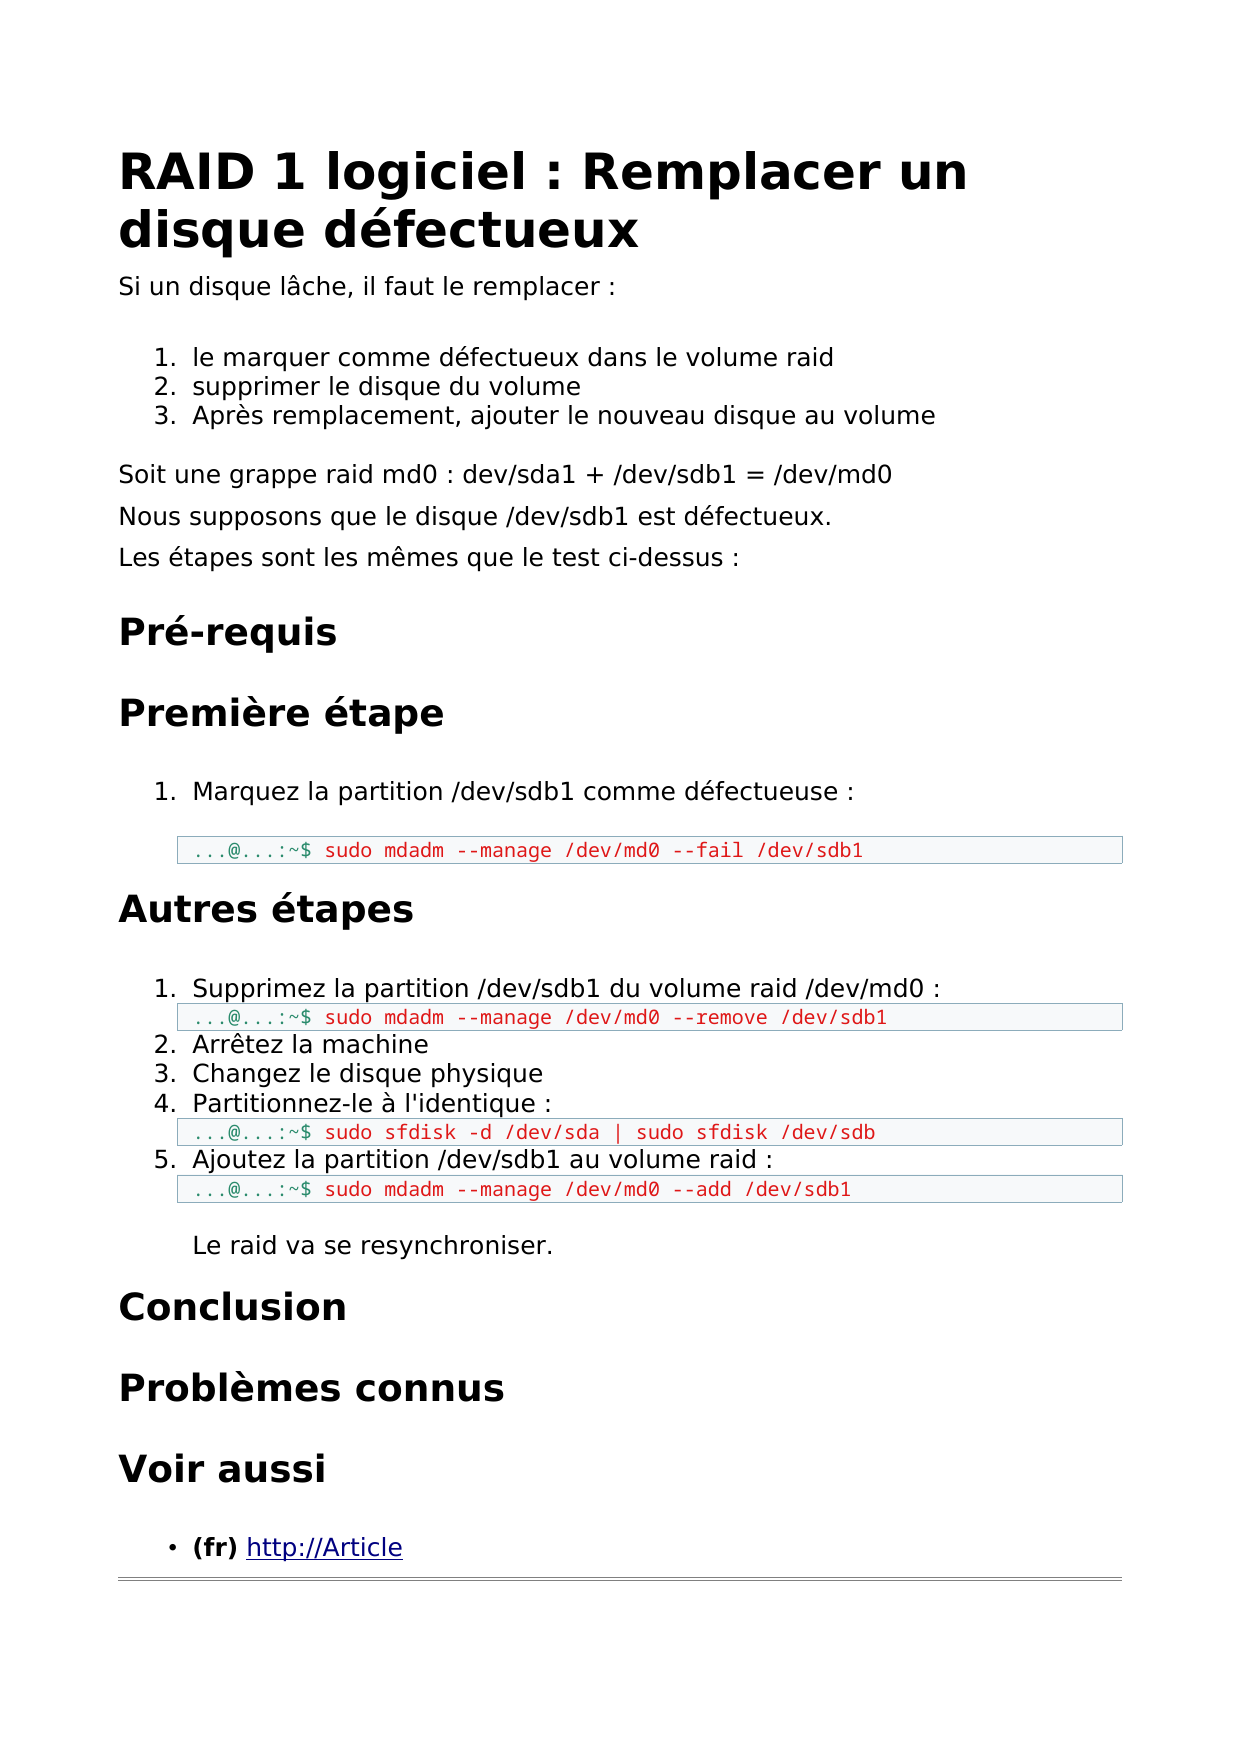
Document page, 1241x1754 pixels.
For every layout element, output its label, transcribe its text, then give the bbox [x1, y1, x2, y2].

list ...@...:~$ sudo mdadm --manage /dev/md0 --fail /dev/sdb1 [178, 837, 1122, 863]
list Arrêtez la machine [177, 1031, 1122, 1059]
subtitle Problèmes connus [118, 1367, 1122, 1411]
list ...@...:~$ sudo mdadm --manage /dev/md0 --remove /dev/sdb1 [178, 1004, 1122, 1030]
list Après remplacement, ajouter le nouveau disque au volume [177, 402, 1122, 431]
list Changez le disque physique [177, 1059, 1122, 1089]
text Les étapes sont les mêmes que le test ci-dessus : [118, 543, 1122, 573]
text Si un disque lâche, il faut le remplacer : [118, 272, 1122, 301]
text Nous supposons que le disque /dev/sdb1 est défectueux. [118, 502, 1122, 531]
list Le raid va se resynchroniser. [177, 1232, 1122, 1261]
list supprimer le disque du volume [177, 372, 1122, 402]
list Marquez la partition /dev/sdb1 comme défectueuse : [177, 777, 1122, 806]
list ...@...:~$ sudo mdadm --manage /dev/md0 --add /dev/sdb1 [178, 1176, 1122, 1202]
subtitle RAID 1 logiciel : Remplacer un disque défectueux [118, 143, 1122, 259]
list Partitionnez-le à l'identique : [177, 1089, 1122, 1118]
subtitle Première étape [118, 691, 1122, 735]
subtitle Pré-requis [118, 610, 1122, 654]
list ...@...:~$ sudo sfdisk -d /dev/sda | sudo sfdisk /dev/sdb [178, 1119, 1122, 1145]
subtitle Autres étapes [118, 888, 1122, 932]
text Soit une grappe raid md0 : dev/sda1 + /dev/sdb1 = /dev/md0 [118, 460, 1122, 489]
list le marquer comme défectueux dans le volume raid [177, 343, 1122, 372]
list Ajoutez la partition /dev/sdb1 au volume raid : [177, 1146, 1122, 1174]
list (fr) http://Article [177, 1534, 1122, 1563]
subtitle Conclusion [118, 1286, 1122, 1329]
subtitle Voir aussi [118, 1448, 1122, 1492]
list Supprimez la partition /dev/sdb1 du volume raid /dev/md0 : [177, 974, 1122, 1003]
